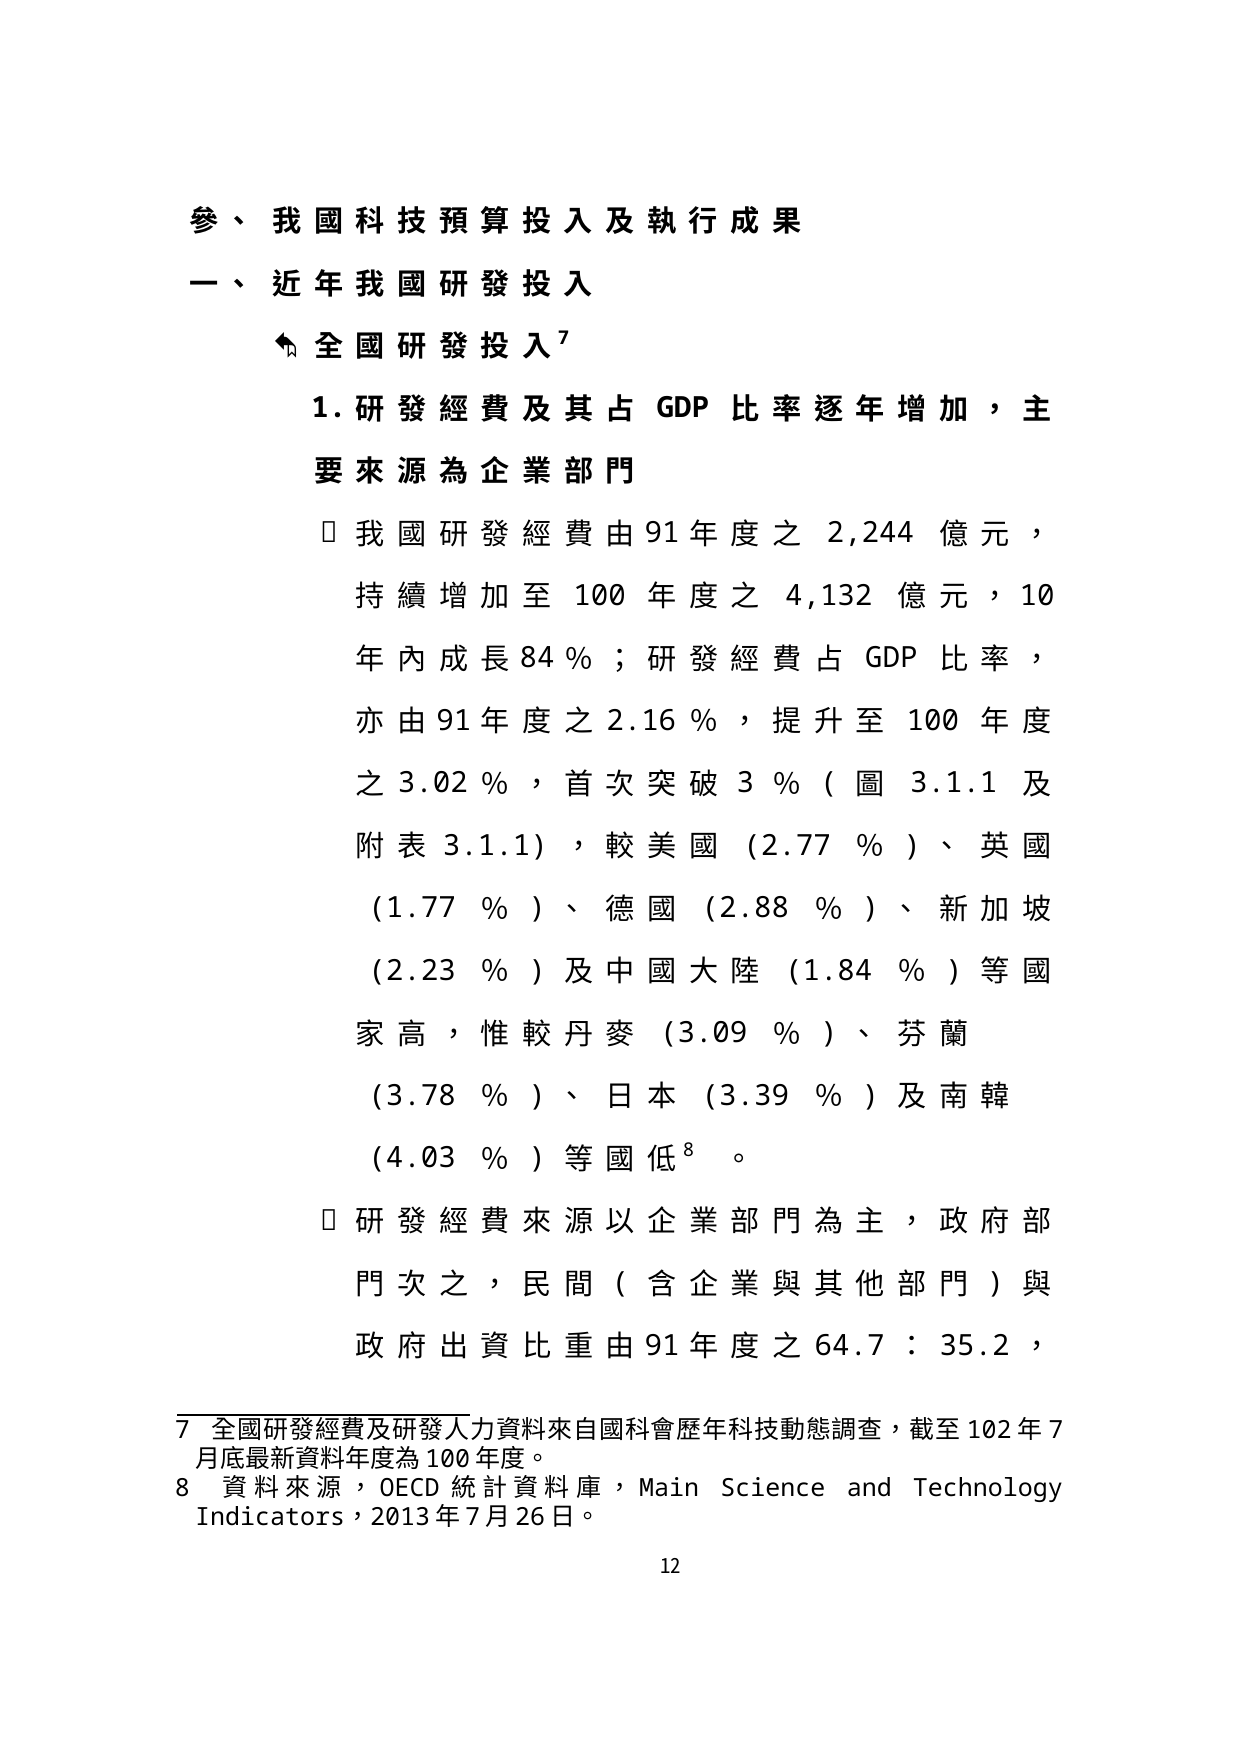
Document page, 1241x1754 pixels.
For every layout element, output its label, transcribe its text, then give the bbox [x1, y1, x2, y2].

text 全國研發經費及研發人力資料來自國科會歷年科技動態調查，截至102年7月底最新資料年度為100年度。 [174, 1415, 1063, 1473]
text 一、近年我國研發投入 [183, 240, 1058, 302]
text 我國研發經費由91年度之2,244億元，持續增加至100年度之4,132億元，10年內成長84％；研發經費占GDP比率，亦由91年度之2.16％，提升至100年度之3.02％，首次突破3％(圖3.1.1及附表3.1.1)，較美國(2.77％)、英國(1.77％)、德國(2.88％)、新加坡(2.23％)及中國大陸(1.84％)等國家高，惟較丹麥(3.09％)、芬蘭(3.78％)、日本(3.39％)及南韓(4.03％)等國低。 [301, 490, 1058, 1177]
text 1.研發經費及其占GDP比率逐年增加，主要來源為企業部門 [271, 365, 1058, 490]
text 研發經費來源以企業部門為主，政府部門次之，民間(含企業與其他部門)與政府出資比重由91年度之64.7：35.2，至100年度擴增為73.8：26.2(圖3.1.1及附表3.1.1)。 [301, 1177, 1058, 1365]
text 全國研發投入 [242, 302, 1058, 365]
text 參、我國科技預算投入及執行成果 [183, 177, 1058, 240]
text 資料來源，OECD統計資料庫，Main Science and Technology Indicators，2013年7月26日。 [174, 1473, 1063, 1532]
